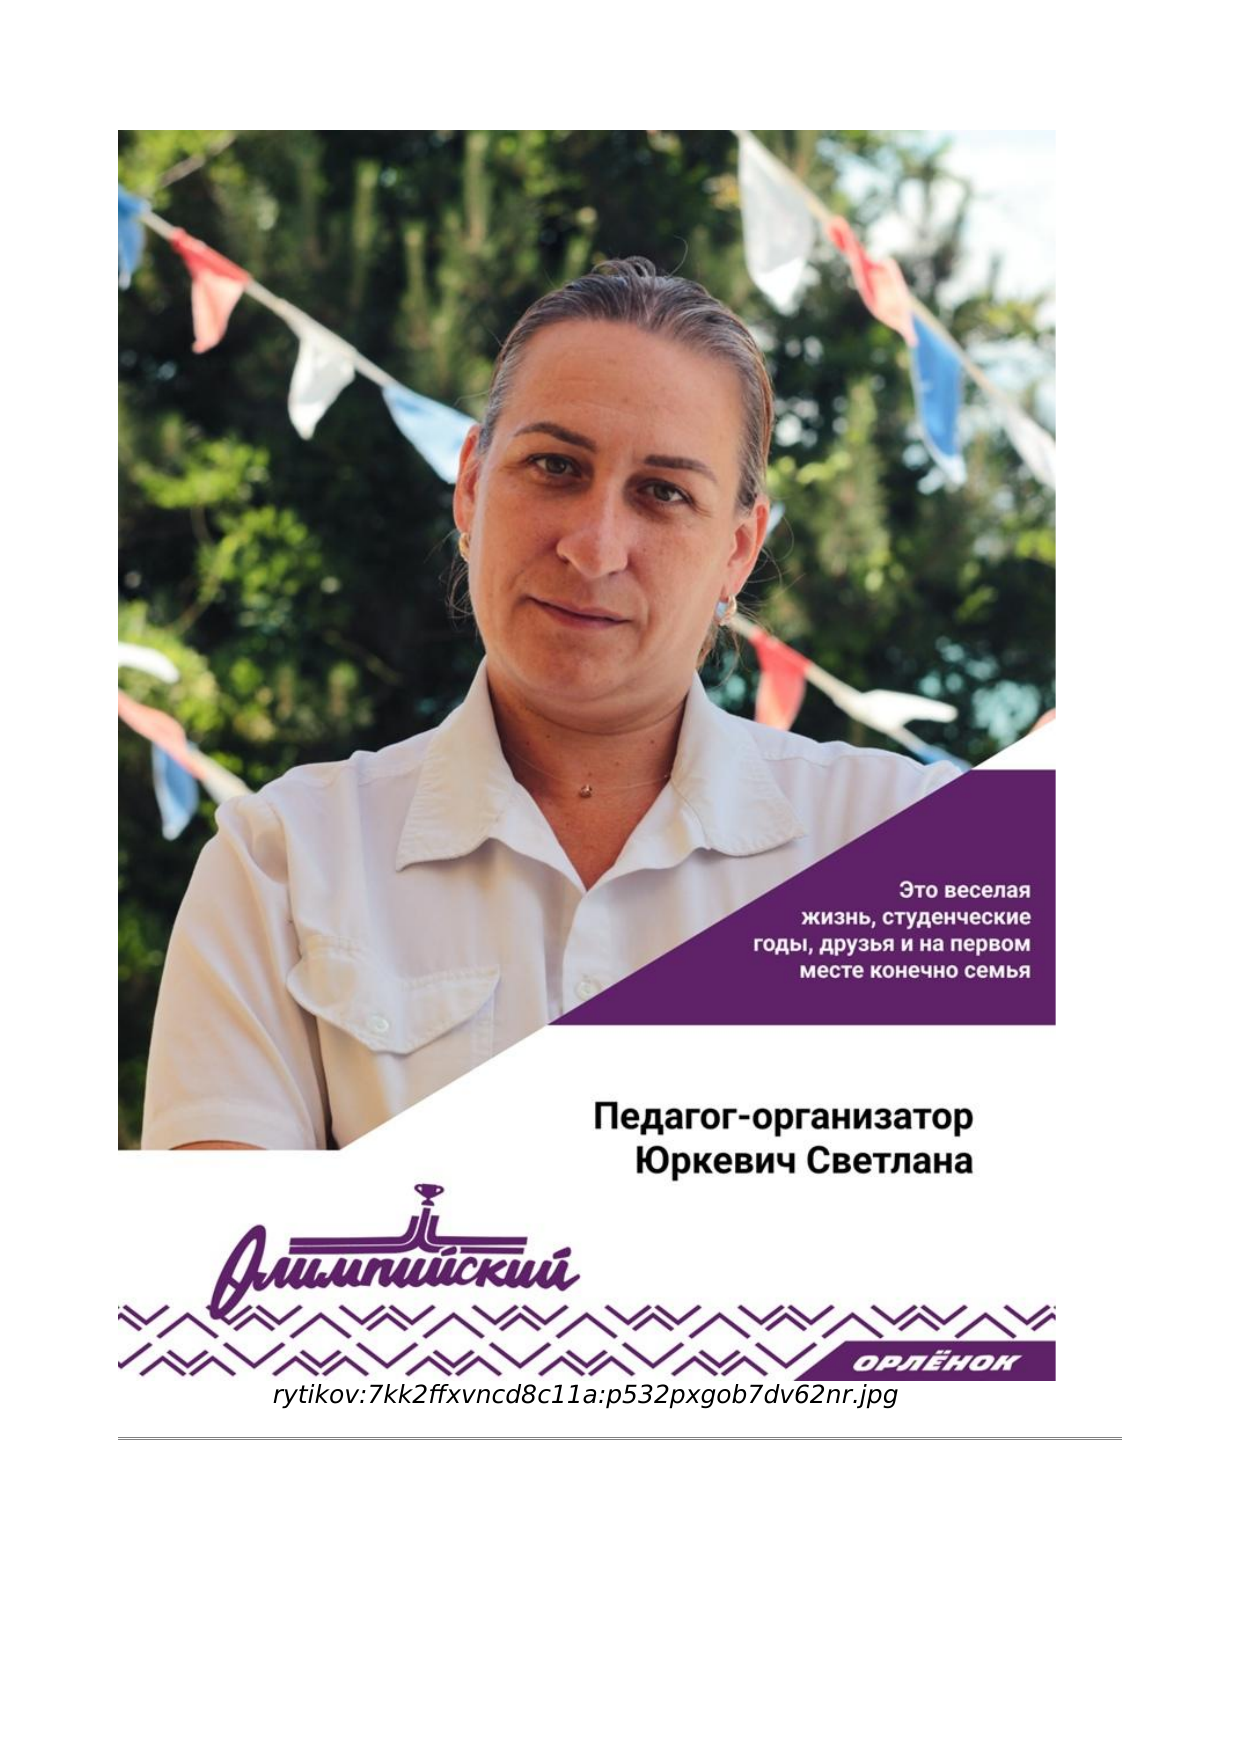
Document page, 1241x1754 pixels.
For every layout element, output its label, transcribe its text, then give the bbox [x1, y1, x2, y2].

text rytikov:7kk2ffxvncd8c11a:p532pxgob7dv62nr.jpg [118, 1381, 1056, 1410]
picture [118, 130, 1056, 1381]
